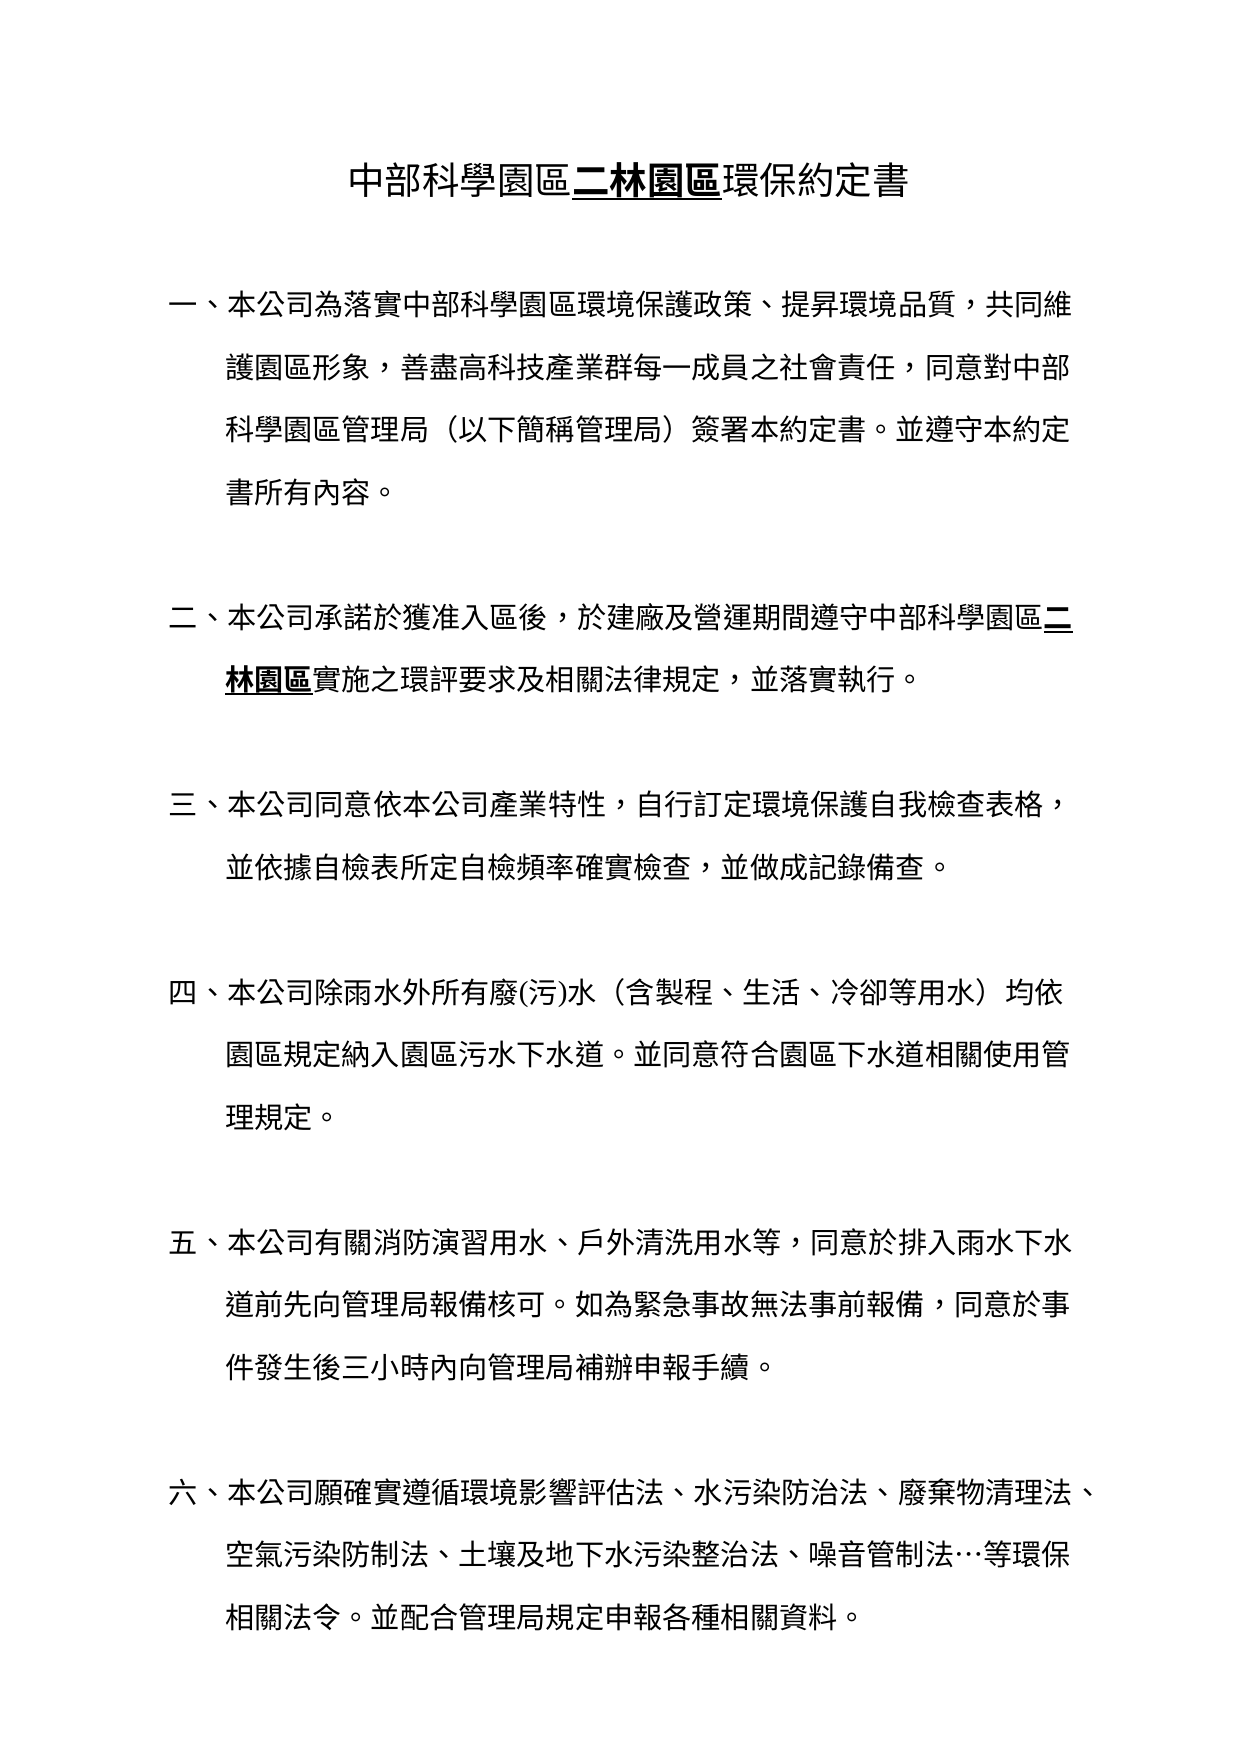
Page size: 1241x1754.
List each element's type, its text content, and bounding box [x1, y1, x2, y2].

text 二、本公司承諾於獲准入區後，於建廠及營運期間遵守中部科學園區二林園區實施之環評要求及相關法律規定，並落實執行。 [169, 574, 1087, 699]
text 四、本公司除雨水外所有廢(污)水（含製程、生活、冷卻等用水）均依園區規定納入園區污水下水道。並同意符合園區下水道相關使用管理規定。 [169, 949, 1087, 1136]
text 三、本公司同意依本公司產業特性，自行訂定環境保護自我檢查表格，並依據自檢表所定自檢頻率確實檢查，並做成記錄備查。 [169, 761, 1087, 886]
text 五、本公司有關消防演習用水、戶外清洗用水等，同意於排入雨水下水道前先向管理局報備核可。如為緊急事故無法事前報備，同意於事件發生後三小時內向管理局補辦申報手續。 [169, 1199, 1087, 1386]
text 六、本公司願確實遵循環境影響評估法、水污染防治法、廢棄物清理法、空氣污染防制法、土壤及地下水污染整治法、噪音管制法…等環保相關法令。並配合管理局規定申報各種相關資料。 [169, 1449, 1087, 1636]
text 一、本公司為落實中部科學園區環境保護政策、提昇環境品質，共同維護園區形象，善盡高科技產業群每一成員之社會責任，同意對中部科學園區管理局（以下簡稱管理局）簽署本約定書。並遵守本約定書所有內容。 [169, 261, 1087, 511]
text 中部科學園區二林園區環保約定書 [169, 136, 1087, 199]
